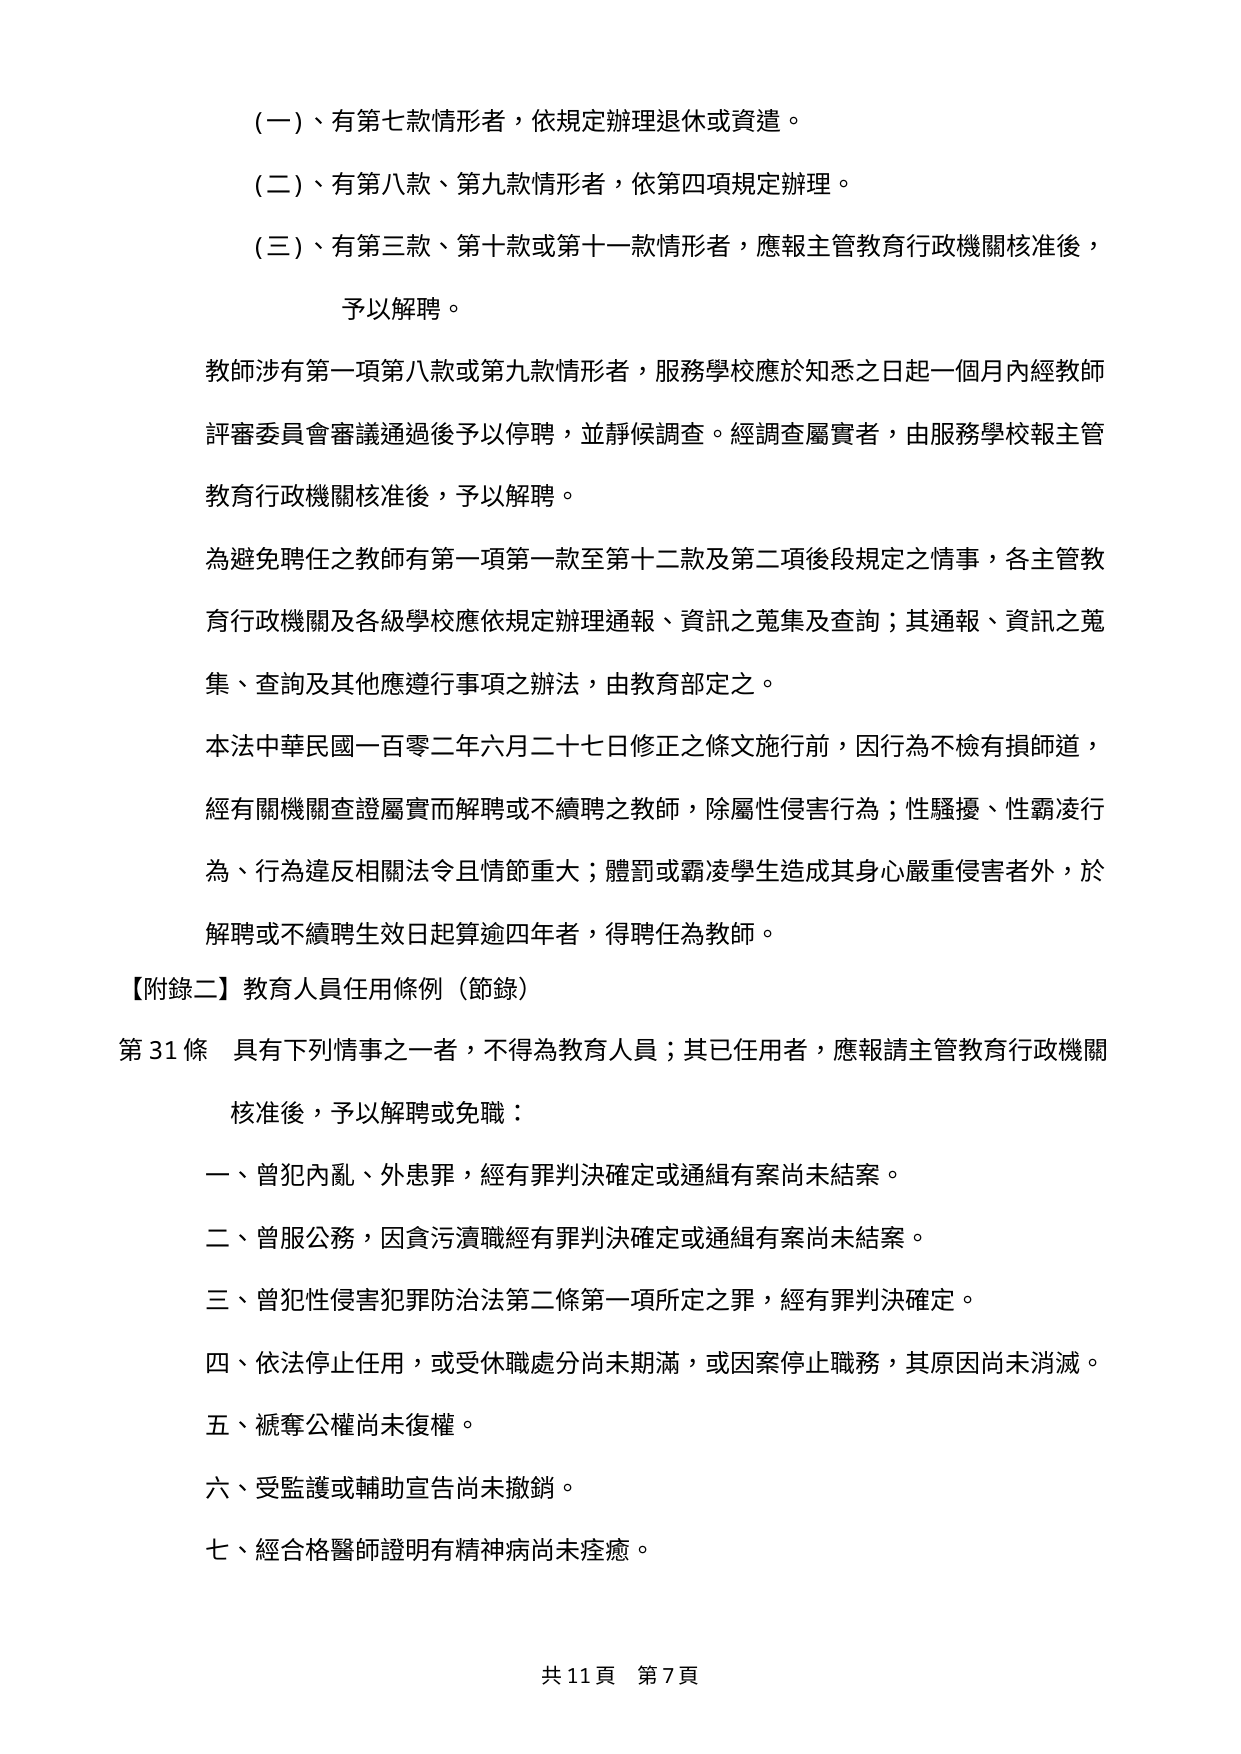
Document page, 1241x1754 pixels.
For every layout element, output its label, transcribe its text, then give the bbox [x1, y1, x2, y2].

text (一)、有第七款情形者，依規定辦理退休或資遣。 [118, 78, 1122, 141]
text 教師涉有第一項第八款或第九款情形者，服務學校應於知悉之日起一個月內經教師 [131, 328, 1122, 391]
text 第31條 具有下列情事之一者，不得為教育人員；其已任用者，應報請主管教育行政機關核准後，予以解聘或免職： [118, 1007, 1122, 1132]
text 三、曾犯性侵害犯罪防治法第二條第一項所定之罪，經有罪判決確定。 [118, 1257, 1122, 1320]
text 為避免聘任之教師有第一項第一款至第十二款及第二項後段規定之情事，各主管教育行政機關及各級學校應依規定辦理通報、資訊之蒐集及查詢；其通報、資訊之蒐集、查詢及其他應遵行事項之辦法，由教育部定之。 [206, 516, 1122, 703]
text 予以解聘。 [118, 266, 1122, 328]
text 五、褫奪公權尚未復權。 [118, 1382, 1122, 1445]
text 四、依法停止任用，或受休職處分尚未期滿，或因案停止職務，其原因尚未消滅。 [118, 1320, 1122, 1382]
text 【附錄二】教育人員任用條例（節錄） [118, 966, 1122, 1007]
text 二、曾服公務，因貪污瀆職經有罪判決確定或通緝有案尚未結案。 [118, 1195, 1122, 1257]
text 六、受監護或輔助宣告尚未撤銷。 [118, 1445, 1122, 1507]
text 教育行政機關核准後，予以解聘。 [131, 453, 1122, 516]
text 七、經合格醫師證明有精神病尚未痊癒。 [118, 1507, 1122, 1570]
text 一、曾犯內亂、外患罪，經有罪判決確定或通緝有案尚未結案。 [118, 1132, 1122, 1195]
text (三)、有第三款、第十款或第十一款情形者，應報主管教育行政機關核准後， [118, 203, 1122, 266]
text (二)、有第八款、第九款情形者，依第四項規定辦理。 [118, 141, 1122, 203]
text 本法中華民國一百零二年六月二十七日修正之條文施行前，因行為不檢有損師道，經有關機關查證屬實而解聘或不續聘之教師，除屬性侵害行為；性騷擾、性霸凌行為、行為違反相關法令且情節重大；體罰或霸凌學生造成其身心嚴重侵害者外，於解聘或不續聘生效日起算逾四年者，得聘任為教師。 [206, 703, 1122, 953]
text 評審委員會審議通過後予以停聘，並靜候調查。經調查屬實者，由服務學校報主管 [131, 391, 1122, 453]
